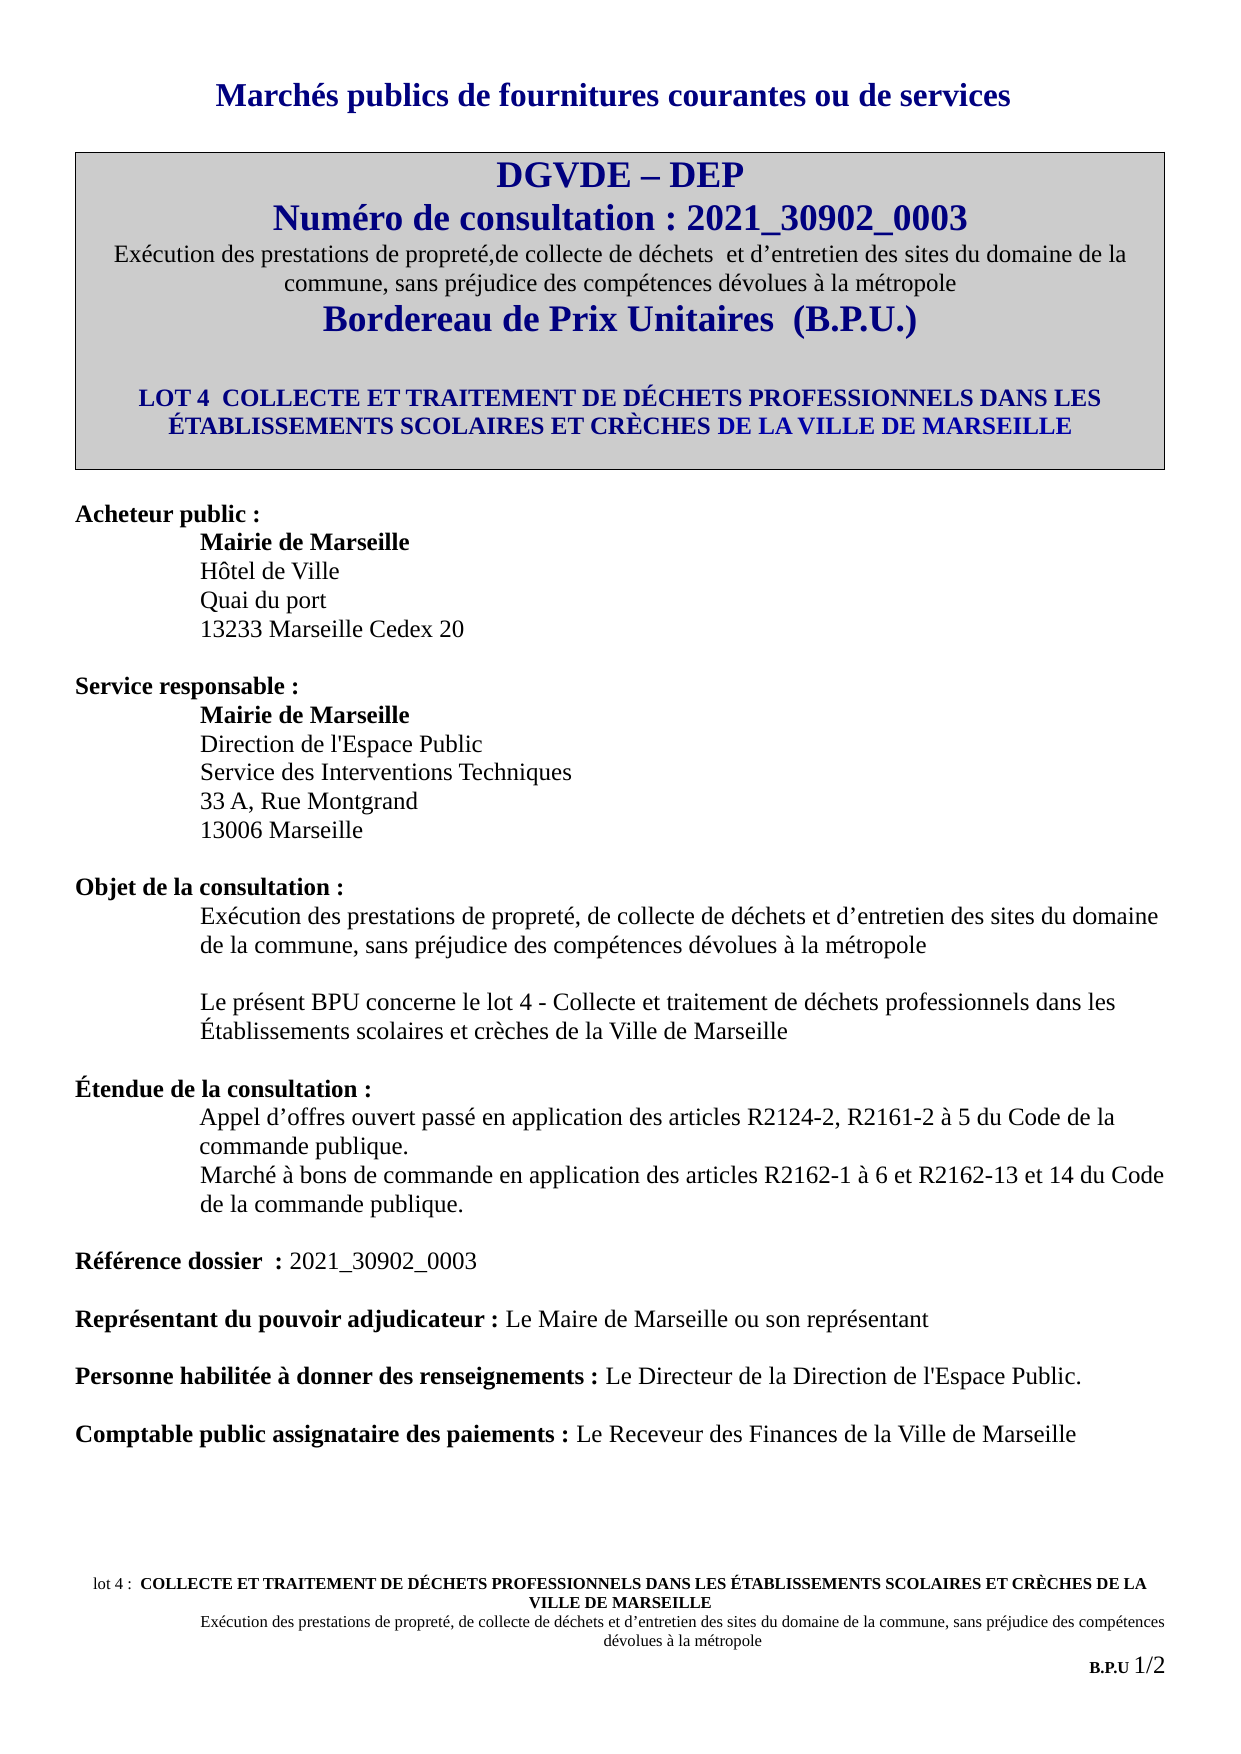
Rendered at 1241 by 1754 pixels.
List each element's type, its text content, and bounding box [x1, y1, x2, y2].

text Objet de la consultation : [75, 872, 1165, 901]
text 13233 Marseille Cedex 20 [200, 614, 1165, 642]
text Le présent BPU concerne le lot 4 - Collecte et traitement de déchets professionnels dans les Établissements scolaires et crèches de la Ville de Marseille [200, 987, 1165, 1045]
text Marchés publics de fournitures courantes ou de services [75, 75, 1165, 113]
text Appel d’offres ouvert passé en application des articles R2124-2, R2161-2 à 5 du Code de la [75, 1102, 1165, 1131]
text Marché à bons de commande en application des articles R2162-1 à 6 et R2162-13 et 14 du Code de la commande publique. [200, 1160, 1165, 1217]
text 13006 Marseille [200, 815, 1165, 844]
text Référence dossier : 2021_30902_0003 [75, 1246, 1165, 1275]
text Étendue de la consultation : [75, 1074, 1165, 1102]
text Numéro de consultation : 2021_30902_0003 [76, 195, 1164, 238]
text Bordereau de Prix Unitaires (B.P.U.) [76, 295, 1164, 338]
text DGVDE – DEP [76, 153, 1164, 195]
text Acheteur public : [75, 499, 1165, 527]
text LOT 4 COLLECTE ET TRAITEMENT DE DÉCHETS PROFESSIONNELS DANS LES ÉTABLISSEMENTS SCOLAIRES ET CRÈCHES DE LA VILLE DE MARSEILLE [76, 382, 1164, 439]
text Quai du port [200, 585, 1165, 614]
text commande publique. [75, 1131, 1165, 1160]
text Hôtel de Ville [200, 556, 1165, 585]
text Comptable public assignataire des paiements : Le Receveur des Finances de la Ville de Marseille [75, 1419, 1165, 1447]
text Représentant du pouvoir adjudicateur : Le Maire de Marseille ou son représentant [75, 1304, 1165, 1332]
text Mairie de Marseille [200, 700, 1165, 729]
text Mairie de Marseille [200, 527, 1165, 556]
text 33 A, Rue Montgrand [200, 786, 1165, 815]
text Personne habilitée à donner des renseignements : Le Directeur de la Direction de l'Espace Public. [75, 1361, 1165, 1390]
text Service responsable : [75, 671, 1165, 700]
text Service des Interventions Techniques [200, 757, 1165, 786]
text Direction de l'Espace Public [200, 729, 1165, 757]
text Exécution des prestations de propreté,de collecte de déchets et d’entretien des sites du domaine de la commune, sans préjudice des compétences dévolues à la métropole [76, 238, 1164, 295]
text Exécution des prestations de propreté, de collecte de déchets et d’entretien des sites du domaine de la commune, sans préjudice des compétences dévolues à la métropole [200, 901, 1165, 959]
